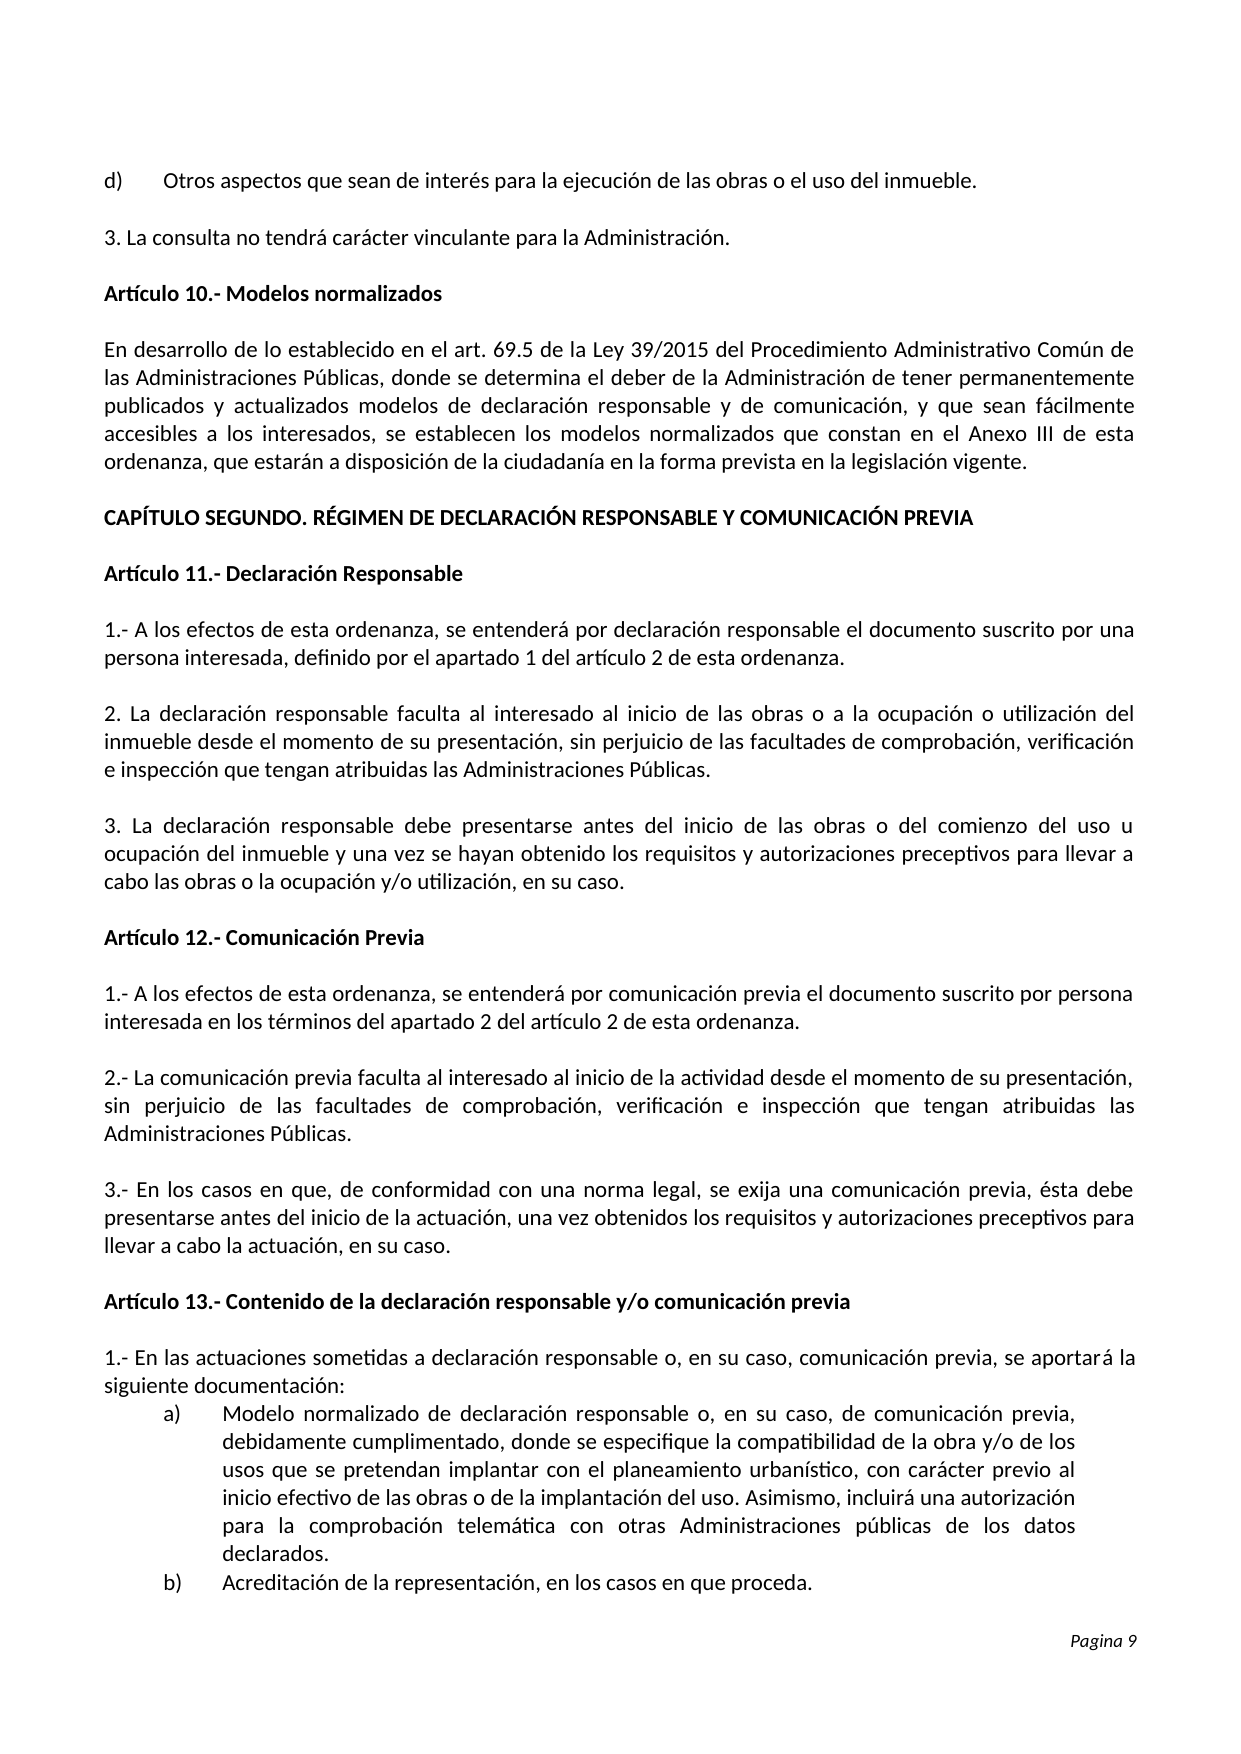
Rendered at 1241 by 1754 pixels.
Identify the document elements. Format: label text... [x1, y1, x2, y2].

text Artículo 12.- Comunicación Previa [104, 923, 1136, 951]
text 3. La consulta no tendrá carácter vinculante para la Administración. [104, 223, 1136, 251]
text 2.- La comunicación previa faculta al interesado al inicio de la actividad desde el momento de su presentación, sin perjuicio de las facultades de comprobación, verificación e inspección que tengan atribuidas las Administraciones Públicas. [104, 1063, 1136, 1147]
text 2. La declaración responsable faculta al interesado al inicio de las obras o a la ocupación o utilización del inmueble desde el momento de su presentación, sin perjuicio de las facultades de comprobación, verificación e inspección que tengan atribuidas las Administraciones Públicas. [104, 699, 1136, 783]
text 1.- A los efectos de esta ordenanza, se entenderá por declaración responsable el documento suscrito por una persona interesada, definido por el apartado 1 del artículo 2 de esta ordenanza. [104, 615, 1136, 671]
text 3. La declaración responsable debe presentarse antes del inicio de las obras o del comienzo del uso u ocupación del inmueble y una vez se hayan obtenido los requisitos y autorizaciones preceptivos para llevar a cabo las obras o la ocupación y/o utilización, en su caso. [104, 811, 1136, 895]
list Otros aspectos que sean de interés para la ejecución de las obras o el uso del inmueble. [104, 167, 1077, 194]
list Acreditación de la representación, en los casos en que proceda. [163, 1568, 1077, 1596]
text CAPÍTULO SEGUNDO. RÉGIMEN DE DECLARACIÓN RESPONSABLE Y COMUNICACIÓN PREVIA [104, 503, 1136, 531]
text 1.- A los efectos de esta ordenanza, se entenderá por comunicación previa el documento suscrito por persona interesada en los términos del apartado 2 del artículo 2 de esta ordenanza. [104, 979, 1136, 1035]
text Artículo 10.- Modelos normalizados [104, 279, 1136, 307]
list Modelo normalizado de declaración responsable o, en su caso, de comunicación previa, debidamente cumplimentado, donde se especifique la compatibilidad de la obra y/o de los usos que se pretendan implantar con el planeamiento urbanístico, con carácter previo al inicio efectivo de las obras o de la implantación del uso. Asimismo, incluirá una autorización para la comprobación telemática con otras Administraciones públicas de los datos declarados. [163, 1399, 1077, 1568]
text 1.- En las actuaciones sometidas a declaración responsable o, en su caso, comunicación previa, se aportará la siguiente documentación: [104, 1343, 1136, 1399]
text Artículo 11.- Declaración Responsable [104, 559, 1136, 587]
text En desarrollo de lo establecido en el art. 69.5 de la Ley 39/2015 del Procedimiento Administrativo Común de las Administraciones Públicas, donde se determina el deber de la Administración de tener permanentemente publicados y actualizados modelos de declaración responsable y de comunicación, y que sean fácilmente accesibles a los interesados, se establecen los modelos normalizados que constan en el Anexo III de esta ordenanza, que estarán a disposición de la ciudadanía en la forma prevista en la legislación vigente. [104, 335, 1136, 475]
text 3.- En los casos en que, de conformidad con una norma legal, se exija una comunicación previa, ésta debe presentarse antes del inicio de la actuación, una vez obtenidos los requisitos y autorizaciones preceptivos para llevar a cabo la actuación, en su caso. [104, 1175, 1136, 1259]
text Artículo 13.- Contenido de la declaración responsable y/o comunicación previa [104, 1287, 1136, 1315]
